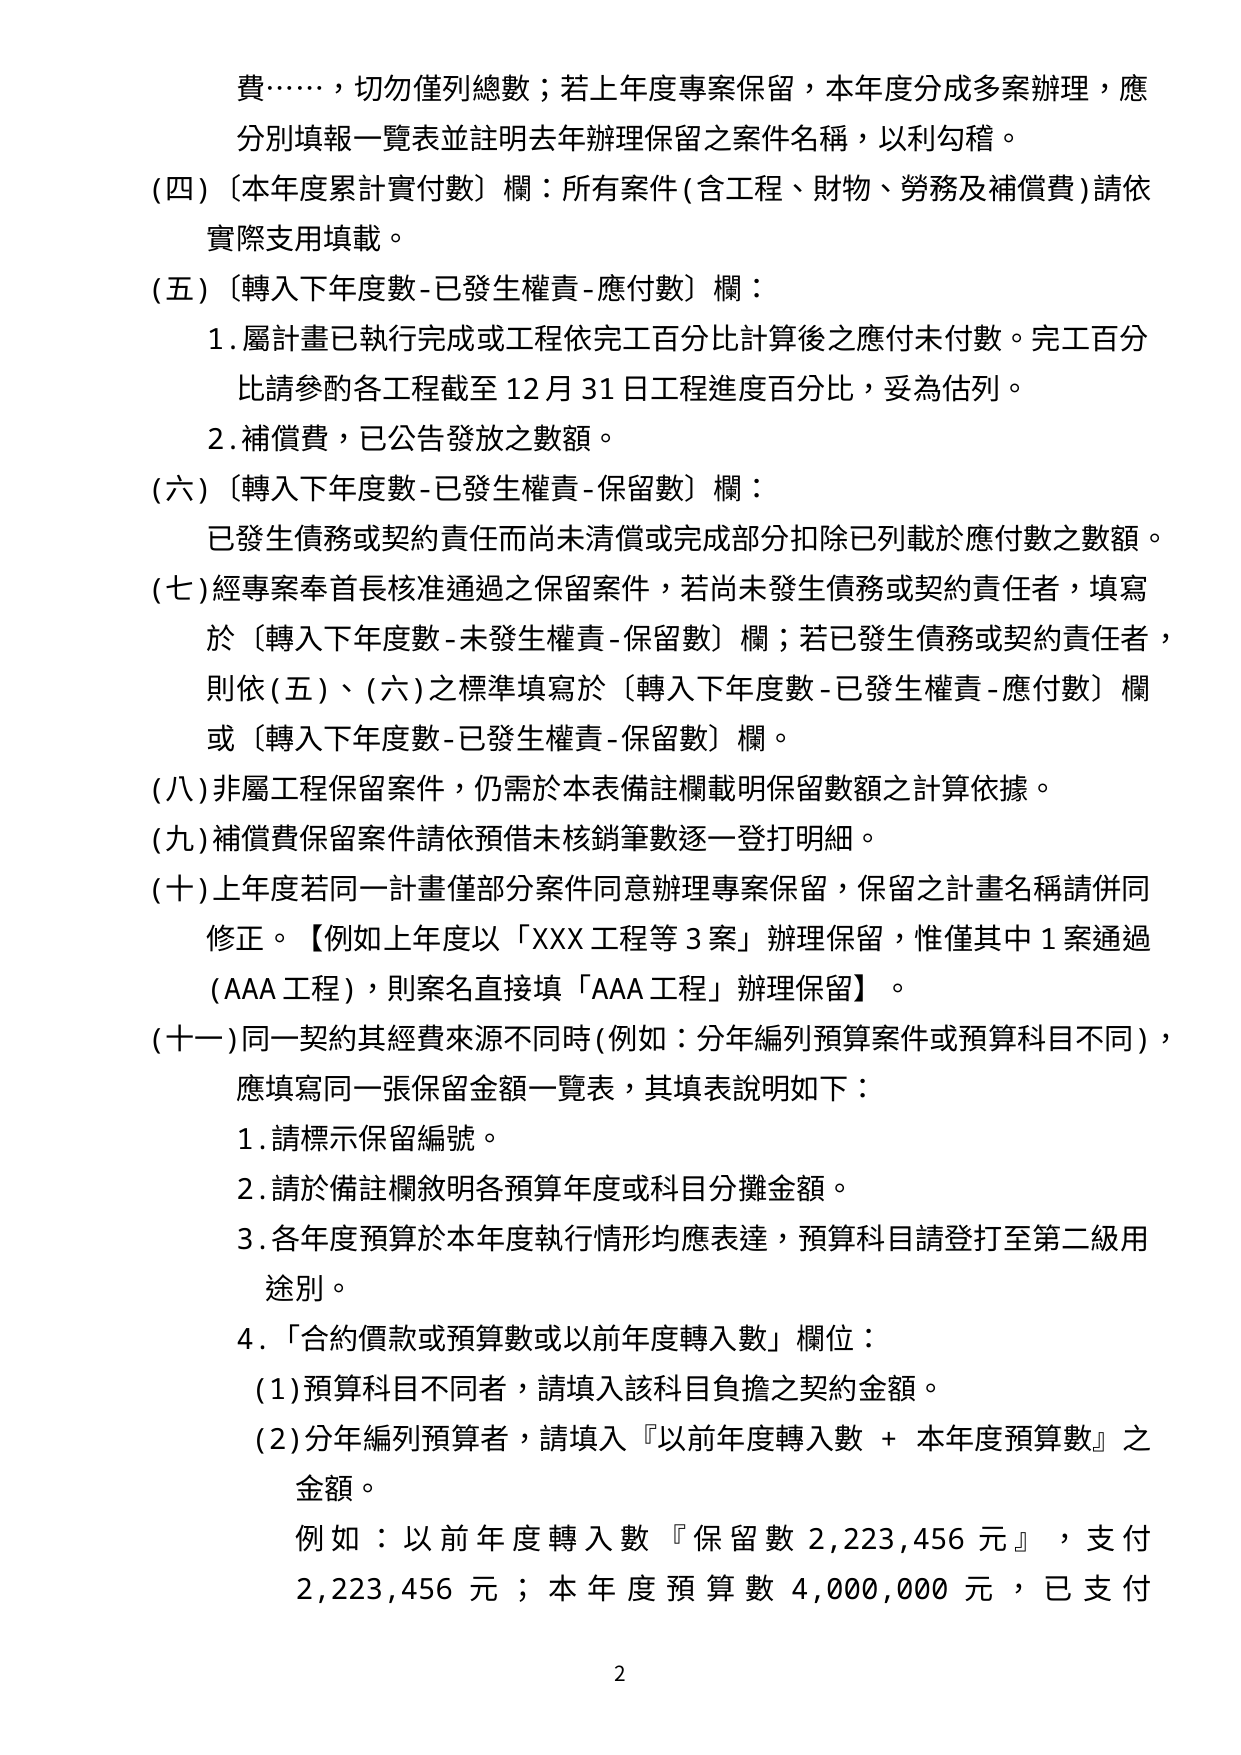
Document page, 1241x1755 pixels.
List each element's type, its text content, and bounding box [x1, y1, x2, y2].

text 4.「合約價款或預算數或以前年度轉入數」欄位： [236, 1309, 1152, 1359]
text (九)補償費保留案件請依預借未核銷筆數逐一登打明細。 [148, 809, 1152, 859]
text 1.屬計畫已執行完成或工程依完工百分比計算後之應付未付數。完工百分比請參酌各工程截至12月31日工程進度百分比，妥為估列。 [207, 309, 1152, 409]
text 例如：以前年度轉入數『保留數2,223,456元』，支付2,223,456元；本年度預算數4,000,000元，已支付 [295, 1509, 1152, 1609]
text 2.請於備註欄敘明各預算年度或科目分攤金額。 [236, 1159, 1152, 1209]
text 2.補償費，已公告發放之數額。 [207, 409, 1152, 459]
text 1.請標示保留編號。 [236, 1109, 1152, 1159]
text (五)〔轉入下年度數-已發生權責-應付數〕欄： [148, 259, 1152, 309]
text 已發生債務或契約責任而尚未清償或完成部分扣除已列載於應付數之數額。 [206, 509, 1152, 559]
text (六)〔轉入下年度數-已發生權責-保留數〕欄： [148, 459, 1152, 509]
text (十)上年度若同一計畫僅部分案件同意辦理專案保留，保留之計畫名稱請併同修正。【例如上年度以「XXX工程等3案」辦理保留，惟僅其中1案通過(AAA工程)，則案名直接填「AAA工程」辦理保留】。 [147, 859, 1152, 1009]
text 費……，切勿僅列總數；若上年度專案保留，本年度分成多案辦理，應分別填報一覽表並註明去年辦理保留之案件名稱，以利勾稽。 [207, 59, 1152, 159]
text (七)經專案奉首長核准通過之保留案件，若尚未發生債務或契約責任者，填寫於〔轉入下年度數-未發生權責-保留數〕欄；若已發生債務或契約責任者，則依(五)、(六)之標準填寫於〔轉入下年度數-已發生權責-應付數〕欄或〔轉入下年度數-已發生權責-保留數〕欄。 [148, 559, 1152, 759]
text (八)非屬工程保留案件，仍需於本表備註欄載明保留數額之計算依據。 [148, 759, 1152, 809]
text 3.各年度預算於本年度執行情形均應表達，預算科目請登打至第二級用途別。 [236, 1209, 1152, 1309]
text (2)分年編列預算者，請填入『以前年度轉入數 + 本年度預算數』之金額。 [251, 1409, 1152, 1509]
text (四)〔本年度累計實付數〕欄：所有案件(含工程、財物、勞務及補償費)請依實際支用填載。 [148, 159, 1152, 259]
text (1)預算科目不同者，請填入該科目負擔之契約金額。 [251, 1359, 1152, 1409]
text (十一)同一契約其經費來源不同時(例如：分年編列預算案件或預算科目不同)，應填寫同一張保留金額一覽表，其填表說明如下： [148, 1009, 1152, 1109]
